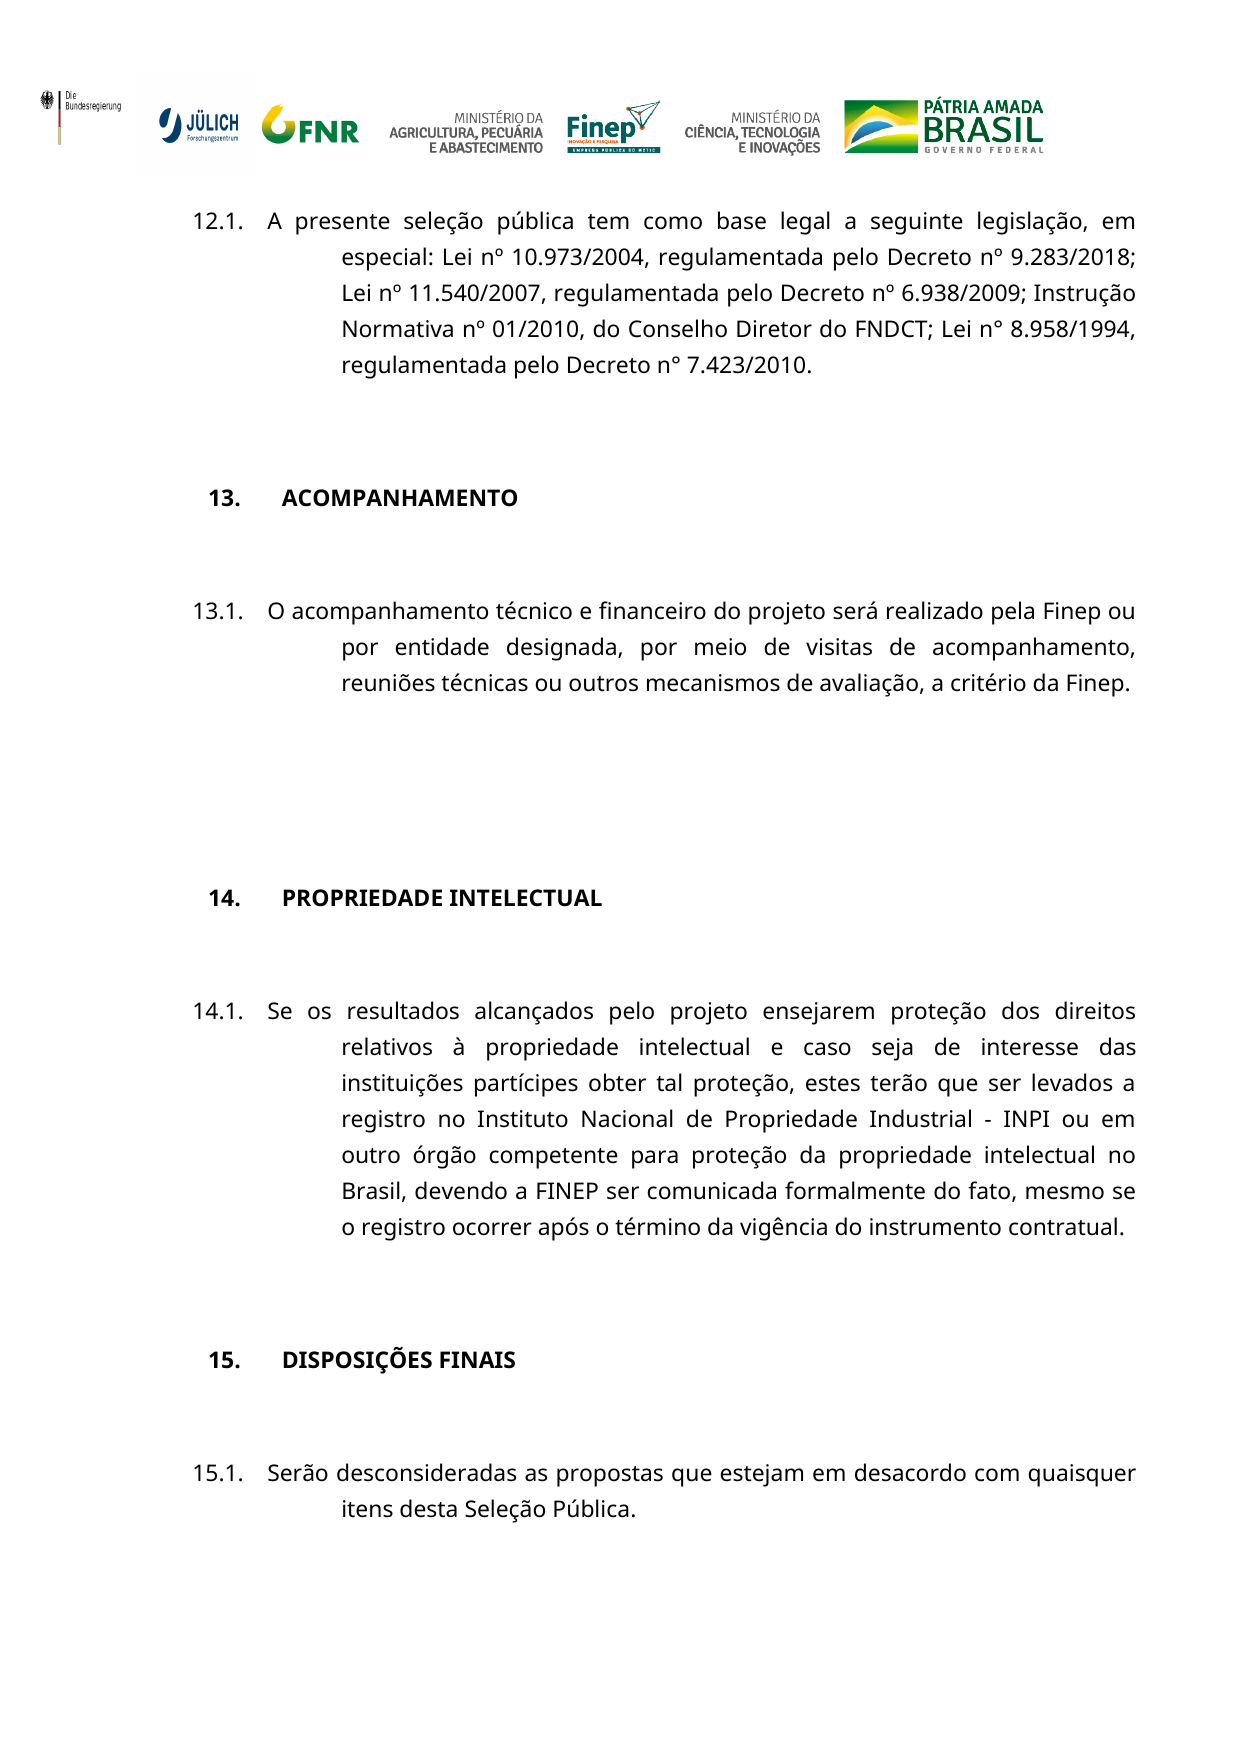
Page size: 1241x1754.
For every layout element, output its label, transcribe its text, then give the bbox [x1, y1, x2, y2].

list PROPRIEDADE INTELECTUAL [208, 882, 1137, 913]
list A presente seleção pública tem como base legal a seguinte legislação, em especial: Lei nº 10.973/2004, regulamentada pelo Decreto nº 9.283/2018; Lei nº 11.540/2007, regulamentada pelo Decreto nº 6.938/2009; Instrução Normativa nº 01/2010, do Conselho Diretor do FNDCT; Lei n° 8.958/1994, regulamentada pelo Decreto n° 7.423/2010. [192, 205, 1137, 380]
list ACOMPANHAMENTO [208, 482, 1137, 513]
list Se os resultados alcançados pelo projeto ensejarem proteção dos direitos relativos à propriedade intelectual e caso seja de interesse das instituições partícipes obter tal proteção, estes terão que ser levados a registro no Instituto Nacional de Propriedade Industrial - INPI ou em outro órgão competente para proteção da propriedade intelectual no Brasil, devendo a FINEP ser comunicada formalmente do fato, mesmo se o registro ocorrer após o término da vigência do instrumento contratual. [192, 995, 1137, 1242]
list Serão desconsideradas as propostas que estejam em desacordo com quaisquer itens desta Seleção Pública. [192, 1457, 1137, 1524]
list DISPOSIÇÕES FINAIS [208, 1344, 1137, 1375]
list O acompanhamento técnico e financeiro do projeto será realizado pela Finep ou por entidade designada, por meio de visitas de acompanhamento, reuniões técnicas ou outros mecanismos de avaliação, a critério da Finep. [192, 595, 1137, 698]
